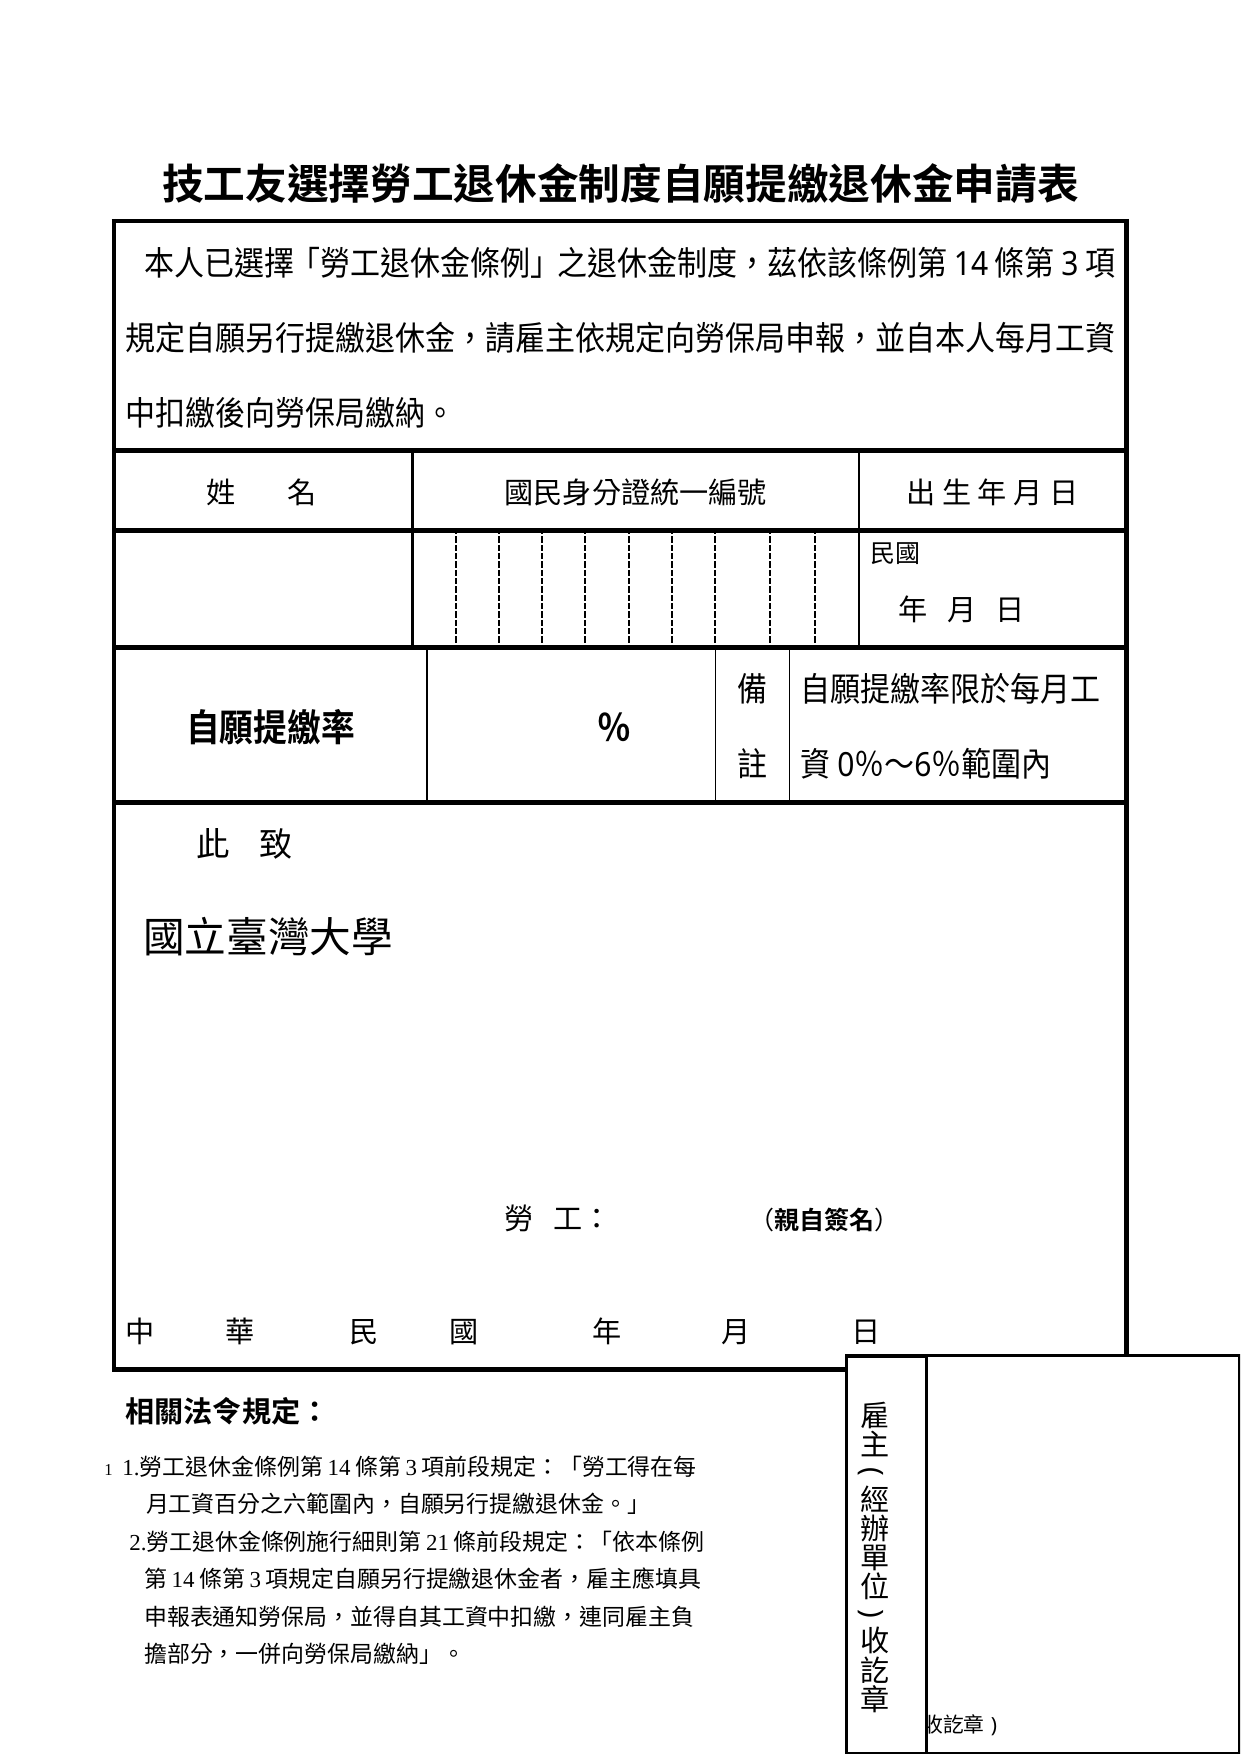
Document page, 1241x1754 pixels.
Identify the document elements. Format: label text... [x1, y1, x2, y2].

table_cell [499, 533, 542, 645]
table_cell 姓 名 [116, 453, 411, 528]
table_cell 自願提繳率限於每月工 資0％～6％範圍內 [790, 650, 1124, 800]
table_cell 相關法令規定： 1 1.勞工退休金條例第14條第3項前段規定：「勞工得在每月工資百分之六範圍內，自願另行提繳退休金。」 2.勞工退休金條例施行細則第21條前段規定：「依本條例第14條第3項規定自願另行提繳退休金者，雇主應填具申報表通知勞保局，並得自其工資中扣繳，連同雇主負擔部分，一併向勞保局繳納」。 3.勞工退休金條例第15條第1項規定：「於同一雇主或依第7條第2項、第14條第3項自願提繳者，一年內調整勞工退休金之提繳率，以二次為限。調整時，雇主應於當月底前，填具提繳率調整表通知勞保局，並自通知之次月一日起生效」。 4.勞工退休金條例第14條第2項後段規定：「勞工自願提繳部分，得自當年度個人綜合所得總額中全數扣除」。 [114, 1372, 715, 1672]
table_cell 自願提繳率 [116, 650, 426, 800]
table_cell ％ [428, 650, 715, 800]
table_cell [815, 533, 858, 645]
table_cell [715, 1372, 845, 1672]
table_cell [629, 533, 672, 645]
table_cell [585, 533, 628, 645]
table_cell 民國 年 月 日 [860, 533, 1124, 645]
table_cell [414, 533, 456, 645]
table_header 本人已選擇「勞工退休金條例」之退休金制度，茲依該條例第14條第3項規定自願另行提繳退休金，請雇主依規定向勞保局申報，並自本人每月工資中扣繳後向勞保局繳納。 [116, 223, 1124, 448]
table_cell [672, 533, 715, 645]
table_cell [770, 533, 815, 645]
table_cell [116, 533, 411, 645]
table_cell [456, 533, 499, 645]
table_cell 備註 [716, 650, 789, 800]
table_cell 此 致 勞 工： （親自簽名） 中 華 民 國 年 月 日 [116, 805, 1124, 1367]
text 技工友選擇勞工退休金制度自願提繳退休金申請表 [148, 144, 1092, 219]
table_cell [715, 533, 770, 645]
table_cell 出 生 年 月 日 [860, 453, 1124, 528]
table_cell [542, 533, 585, 645]
table_cell 國民身分證統一編號 [414, 453, 858, 528]
